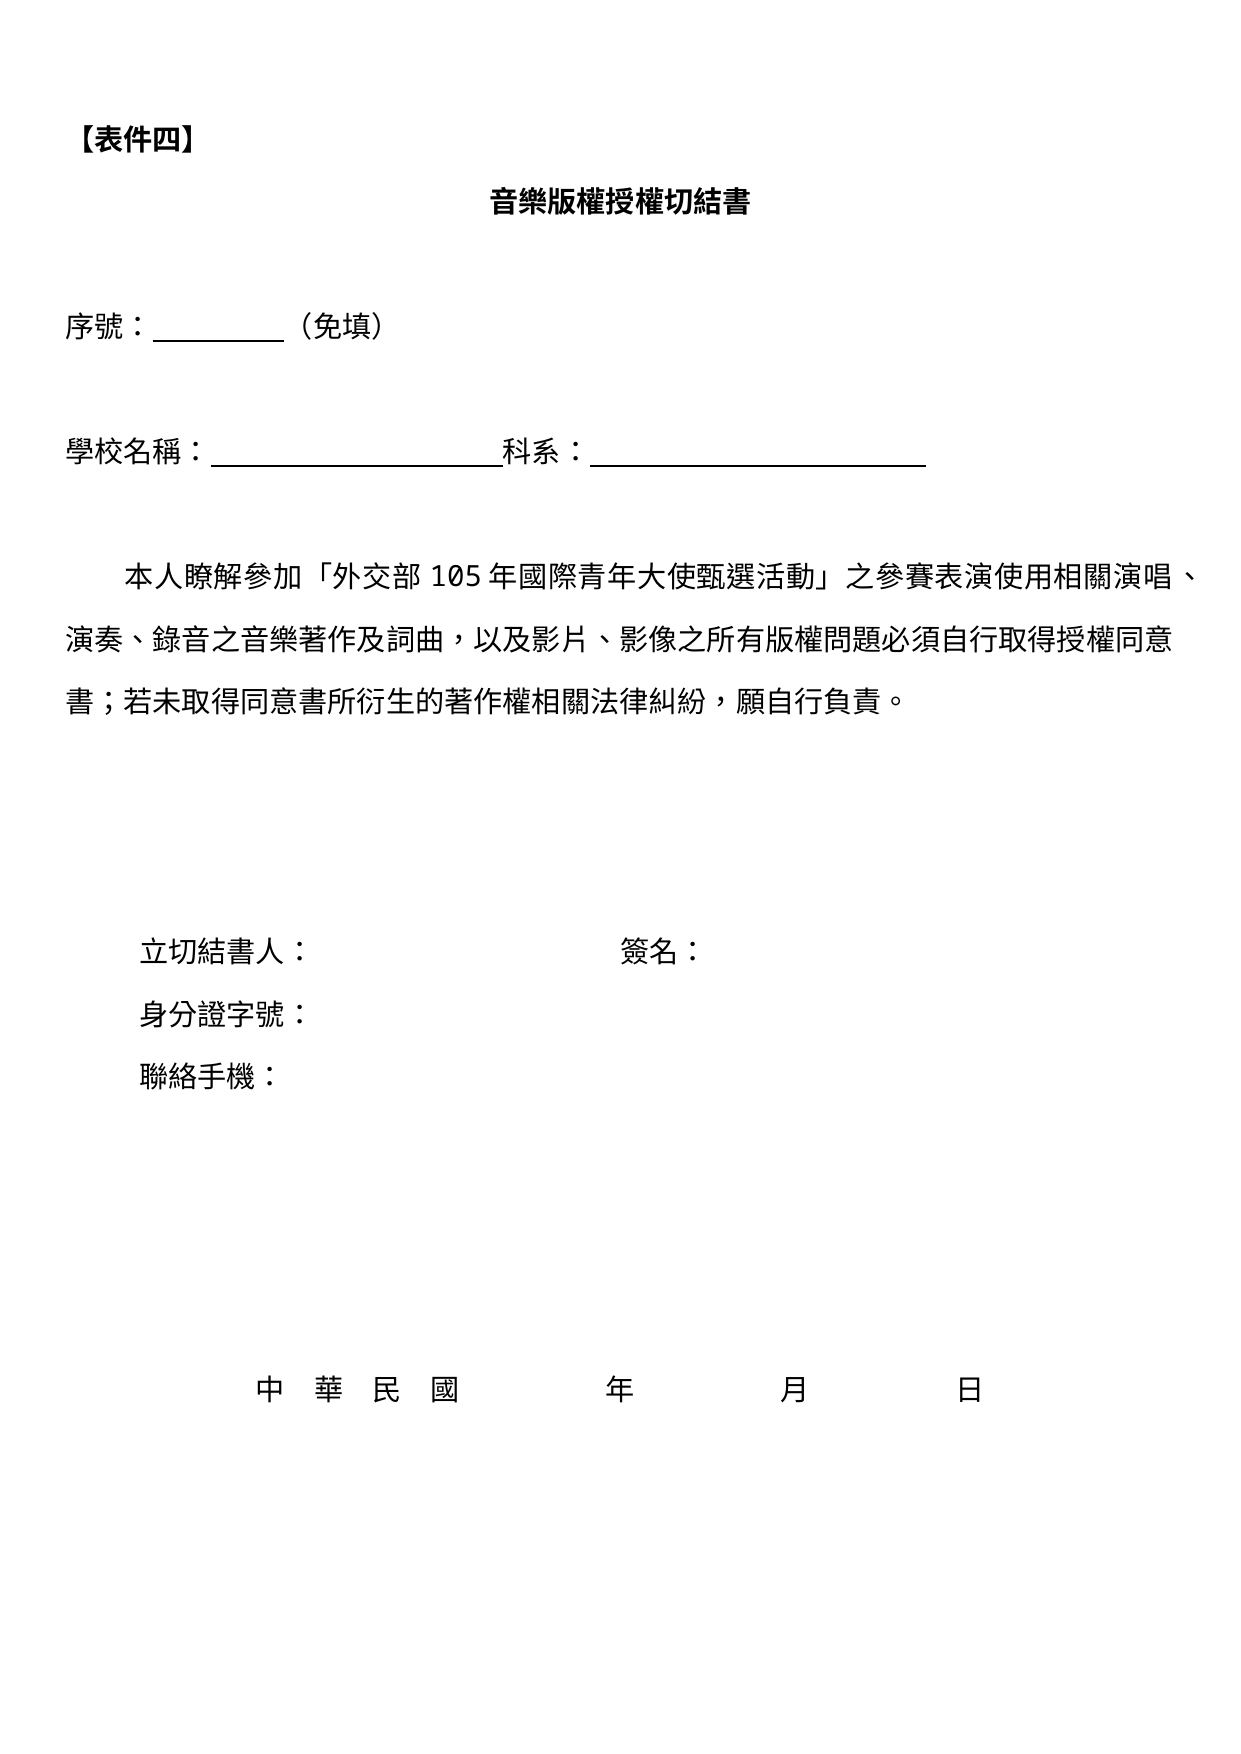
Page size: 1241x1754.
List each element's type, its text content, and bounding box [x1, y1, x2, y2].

text 身分證字號： [139, 971, 1175, 1033]
text 聯絡手機： [139, 1033, 1175, 1096]
text 音樂版權授權切結書 [65, 158, 1175, 221]
text 中 華 民 國 年 月 日 [65, 1346, 1175, 1408]
text 學校名稱： 科系： [65, 408, 1175, 471]
text 【表件四】 [65, 96, 1175, 158]
text 序號： （免填） [65, 283, 1175, 346]
text 立切結書人： 簽名： [139, 908, 1175, 971]
text 本人瞭解參加「外交部105年國際青年大使甄選活動」之參賽表演使用相關演唱、演奏、錄音之音樂著作及詞曲，以及影片、影像之所有版權問題必須自行取得授權同意書；若未取得同意書所衍生的著作權相關法律糾紛，願自行負責。 [65, 533, 1175, 721]
